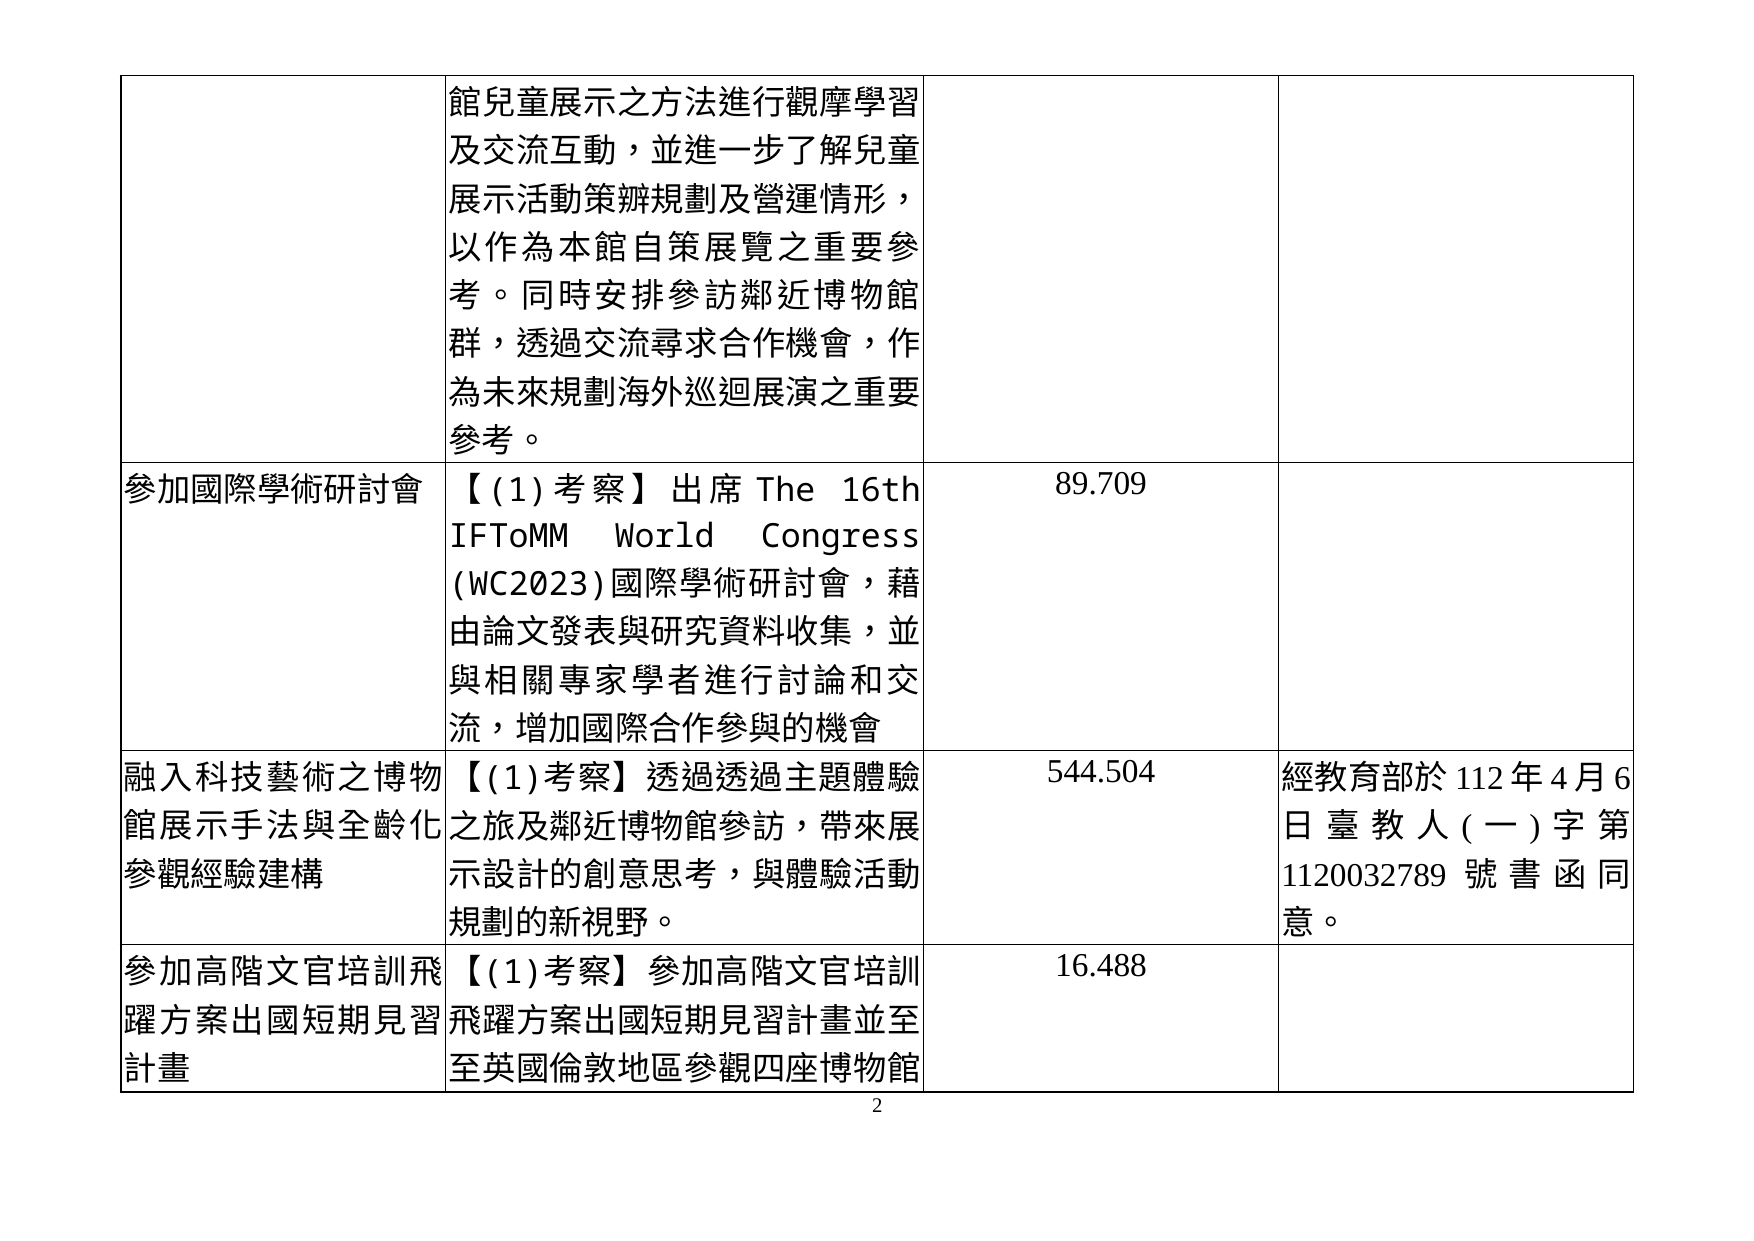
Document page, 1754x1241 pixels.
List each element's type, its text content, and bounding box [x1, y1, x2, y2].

table_cell 參加高階文官培訓飛躍方案出國短期見習計畫 [122, 945, 445, 1091]
table_cell 館兒童展示之方法進行觀摩學習及交流互動，並進一步了解兒童展示活動策辧規劃及營運情形， 以作為本館自策展覽之重要參考。同時安排參訪鄰近博物館群，透過交流尋求合作機會，作為未來規劃海外巡迴展演之重要參考。 [446, 76, 923, 462]
table_cell 參加國際學術研討會 [122, 463, 445, 750]
table_cell [1279, 463, 1633, 750]
table_cell [1279, 945, 1633, 1091]
table_cell 544.504 [924, 751, 1278, 944]
table_cell [122, 76, 445, 462]
table_cell 融入科技藝術之博物館展示手法與全齡化參觀經驗建構 [122, 751, 445, 944]
table_cell 16.488 [924, 945, 1278, 1091]
table_cell 89.709 [924, 463, 1278, 750]
table_cell 經教育部於112年4月6日臺教人(一)字第1120032789號書函同意。 [1279, 751, 1633, 944]
table_cell [1279, 76, 1633, 462]
table_cell 【(1)考察】透過透過主題體驗之旅及鄰近博物館參訪，帶來展示設計的創意思考，與體驗活動規劃的新視野。 [446, 751, 923, 944]
table_cell 【(1)考察】參加高階文官培訓飛躍方案出國短期見習計畫並至至英國倫敦地區參觀四座博物館 [446, 945, 923, 1091]
table_cell [924, 76, 1278, 462]
table_cell 【(1)考察】出席The 16th IFToMM World Congress (WC2023)國際學術研討會，藉由論文發表與研究資料收集，並與相關專家學者進行討論和交流，增加國際合作參與的機會 [446, 463, 923, 750]
